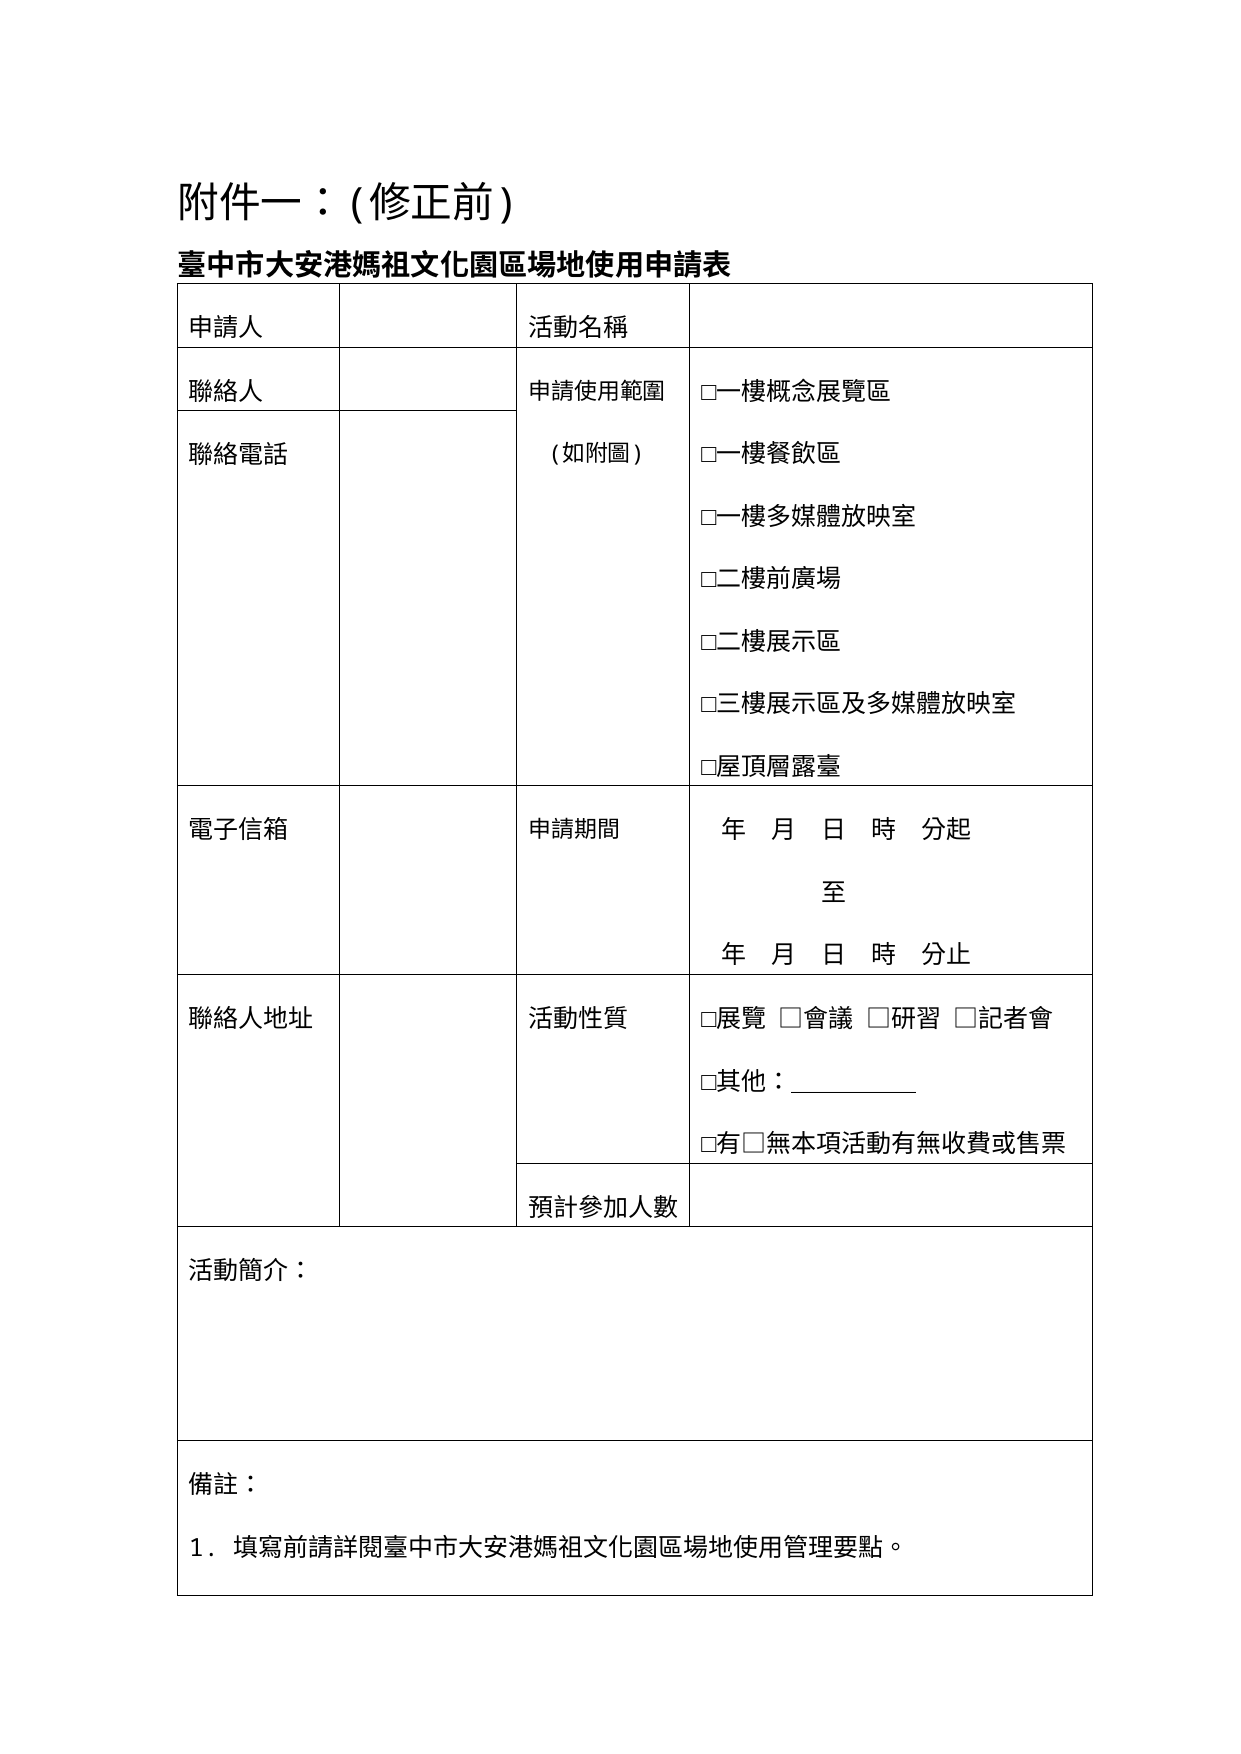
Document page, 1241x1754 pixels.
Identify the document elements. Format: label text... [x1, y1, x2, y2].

table_cell [340, 786, 516, 974]
table_cell □展覽 □會議 □研習 □記者會 □其他：＿＿＿＿＿ □有□無本項活動有無收費或售票 [690, 975, 1092, 1162]
table_cell □一樓概念展覽區 □一樓餐飲區 □一樓多媒體放映室 □二樓前廣場 □二樓展示區 □三樓展示區及多媒體放映室 □屋頂層露臺 [690, 348, 1092, 785]
table_cell 聯絡人地址 [178, 975, 339, 1226]
table_cell 活動簡介： [178, 1227, 1092, 1440]
table_header 活動名稱 [517, 284, 689, 347]
table_header [340, 284, 516, 347]
text 附件一：(修正前) [177, 158, 1092, 221]
table_cell 聯絡電話 [178, 411, 339, 785]
table_cell [690, 1164, 1092, 1226]
table_cell [340, 975, 516, 1226]
table_cell 申請使用範圍 (如附圖) [517, 348, 689, 785]
table_cell [340, 348, 516, 410]
table_cell 電子信箱 [178, 786, 339, 974]
table_cell 聯絡人 [178, 348, 339, 410]
table_cell 申請期間 [517, 786, 689, 974]
table_cell [340, 411, 516, 785]
table_header [690, 284, 1092, 347]
table_header 申請人 [178, 284, 339, 347]
table_cell 活動性質 [517, 975, 689, 1162]
text 臺中市大安港媽祖文化園區場地使用申請表 [177, 221, 1092, 283]
table_cell 備註： 1. 填寫前請詳閱臺中市大安港媽祖文化園區場地使用管理要點。 [178, 1441, 1092, 1595]
table_cell 年 月 日 時 分起 至 年 月 日 時 分止 [690, 786, 1092, 974]
table_cell 預計參加人數 [517, 1164, 689, 1226]
